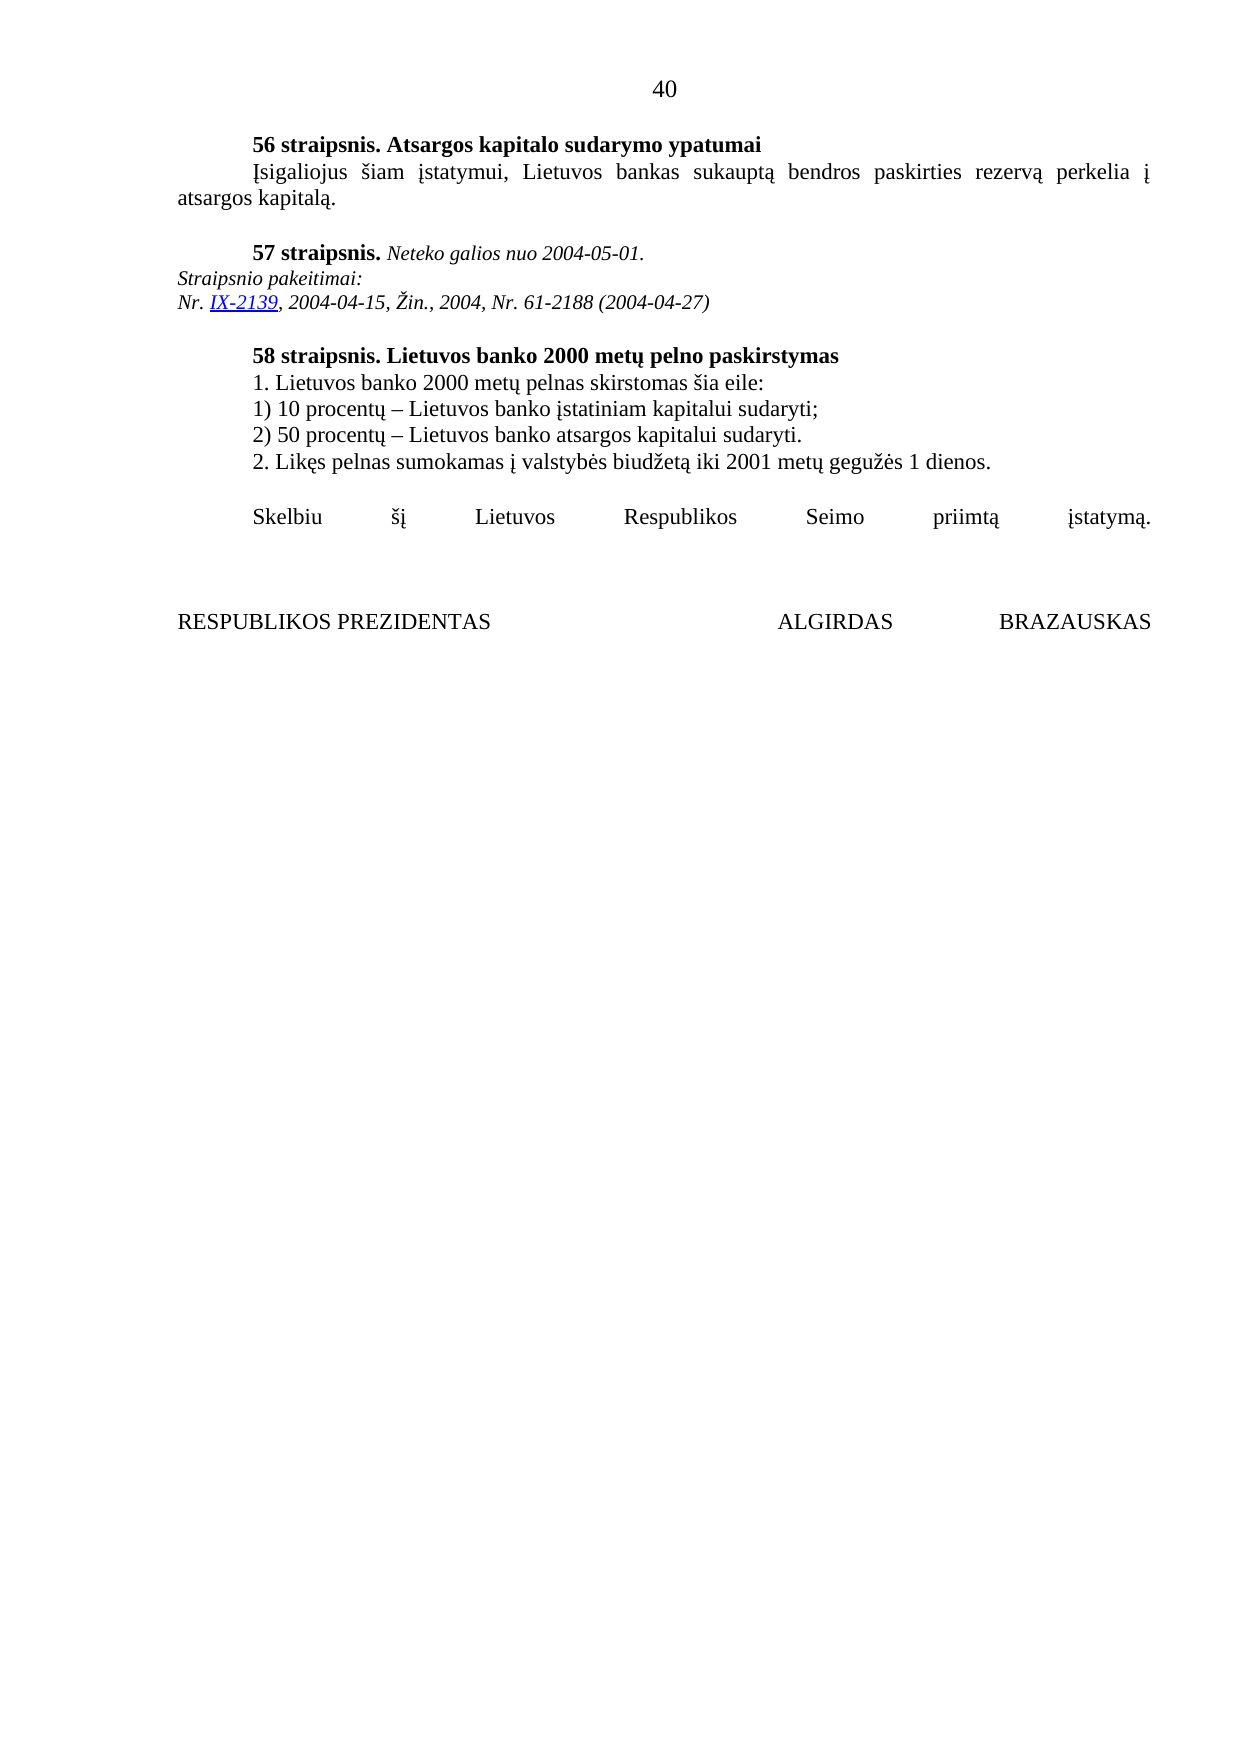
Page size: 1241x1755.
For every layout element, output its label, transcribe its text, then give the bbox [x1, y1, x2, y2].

text RESPUBLIKOS PREZIDENTAS ALGIRDAS BRAZAUSKAS [177, 582, 1152, 661]
text 1) 10 procentų – Lietuvos banko įstatiniam kapitalui sudaryti; [177, 395, 1152, 421]
text Skelbiu šį Lietuvos Respublikos Seimo priimtą įstatymą. [177, 503, 1152, 582]
text 56 straipsnis. Atsargos kapitalo sudarymo ypatumai [177, 131, 1152, 158]
text Nr. IX-2139, 2004-04-15, Žin., 2004, Nr. 61-2188 (2004-04-27) [177, 289, 1152, 314]
text 2. Likęs pelnas sumokamas į valstybės biudžetą iki 2001 metų gegužės 1 dienos. [177, 448, 1152, 474]
text 2) 50 procentų – Lietuvos banko atsargos kapitalui sudaryti. [177, 421, 1152, 448]
text 58 straipsnis. Lietuvos banko 2000 metų pelno paskirstymas [177, 342, 1152, 369]
text 57 straipsnis. Neteko galios nuo 2004-05-01. [177, 239, 1152, 266]
text Straipsnio pakeitimai: [177, 266, 1152, 289]
text Įsigaliojus šiam įstatymui, Lietuvos bankas sukauptą bendros paskirties rezervą perkelia į atsargos kapitalą. [177, 158, 1152, 210]
text 1. Lietuvos banko 2000 metų pelnas skirstomas šia eile: [177, 369, 1152, 395]
